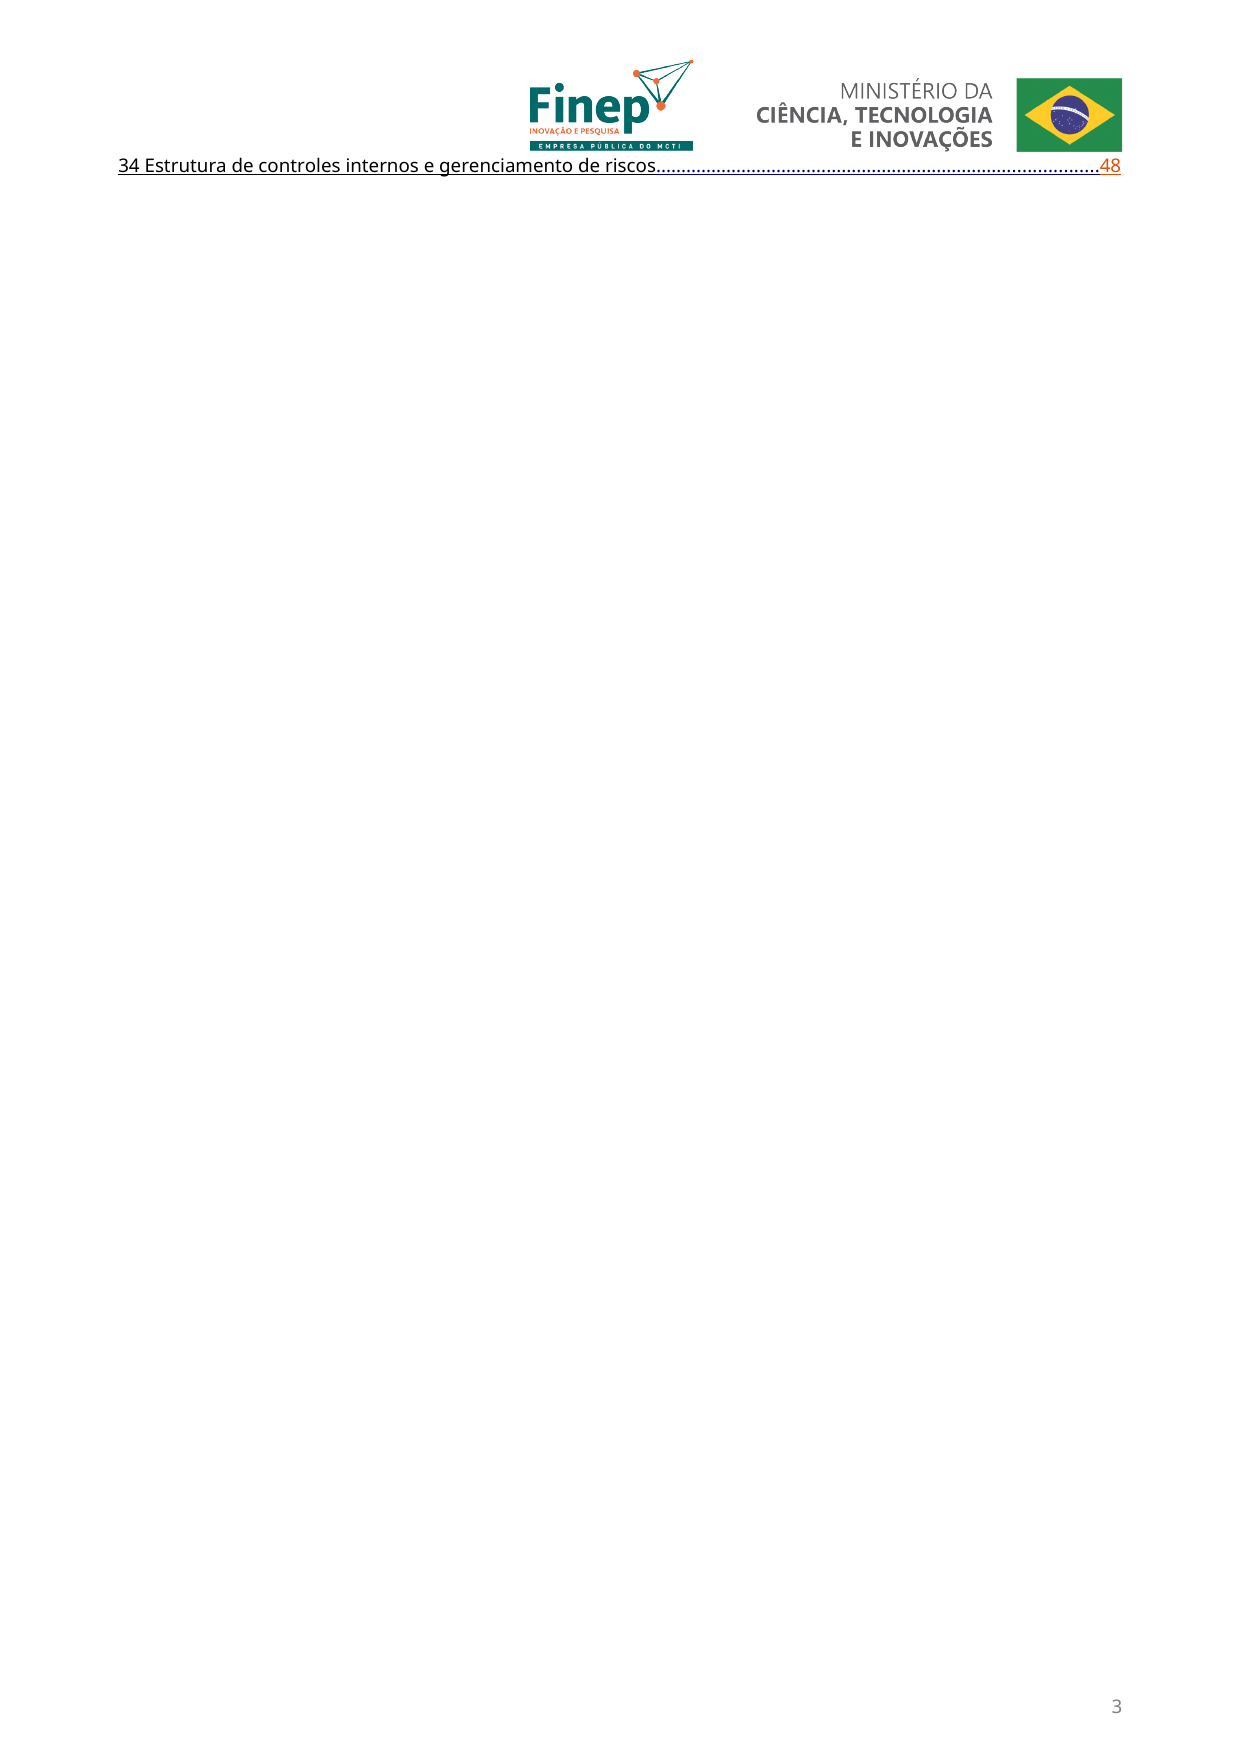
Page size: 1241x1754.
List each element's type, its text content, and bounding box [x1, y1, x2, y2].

subtitle Sumário [118, 240, 1122, 254]
picture [530, 60, 1123, 152]
text 34 Estrutura de controles internos e gerenciamento de riscos 48 [118, 152, 1122, 177]
